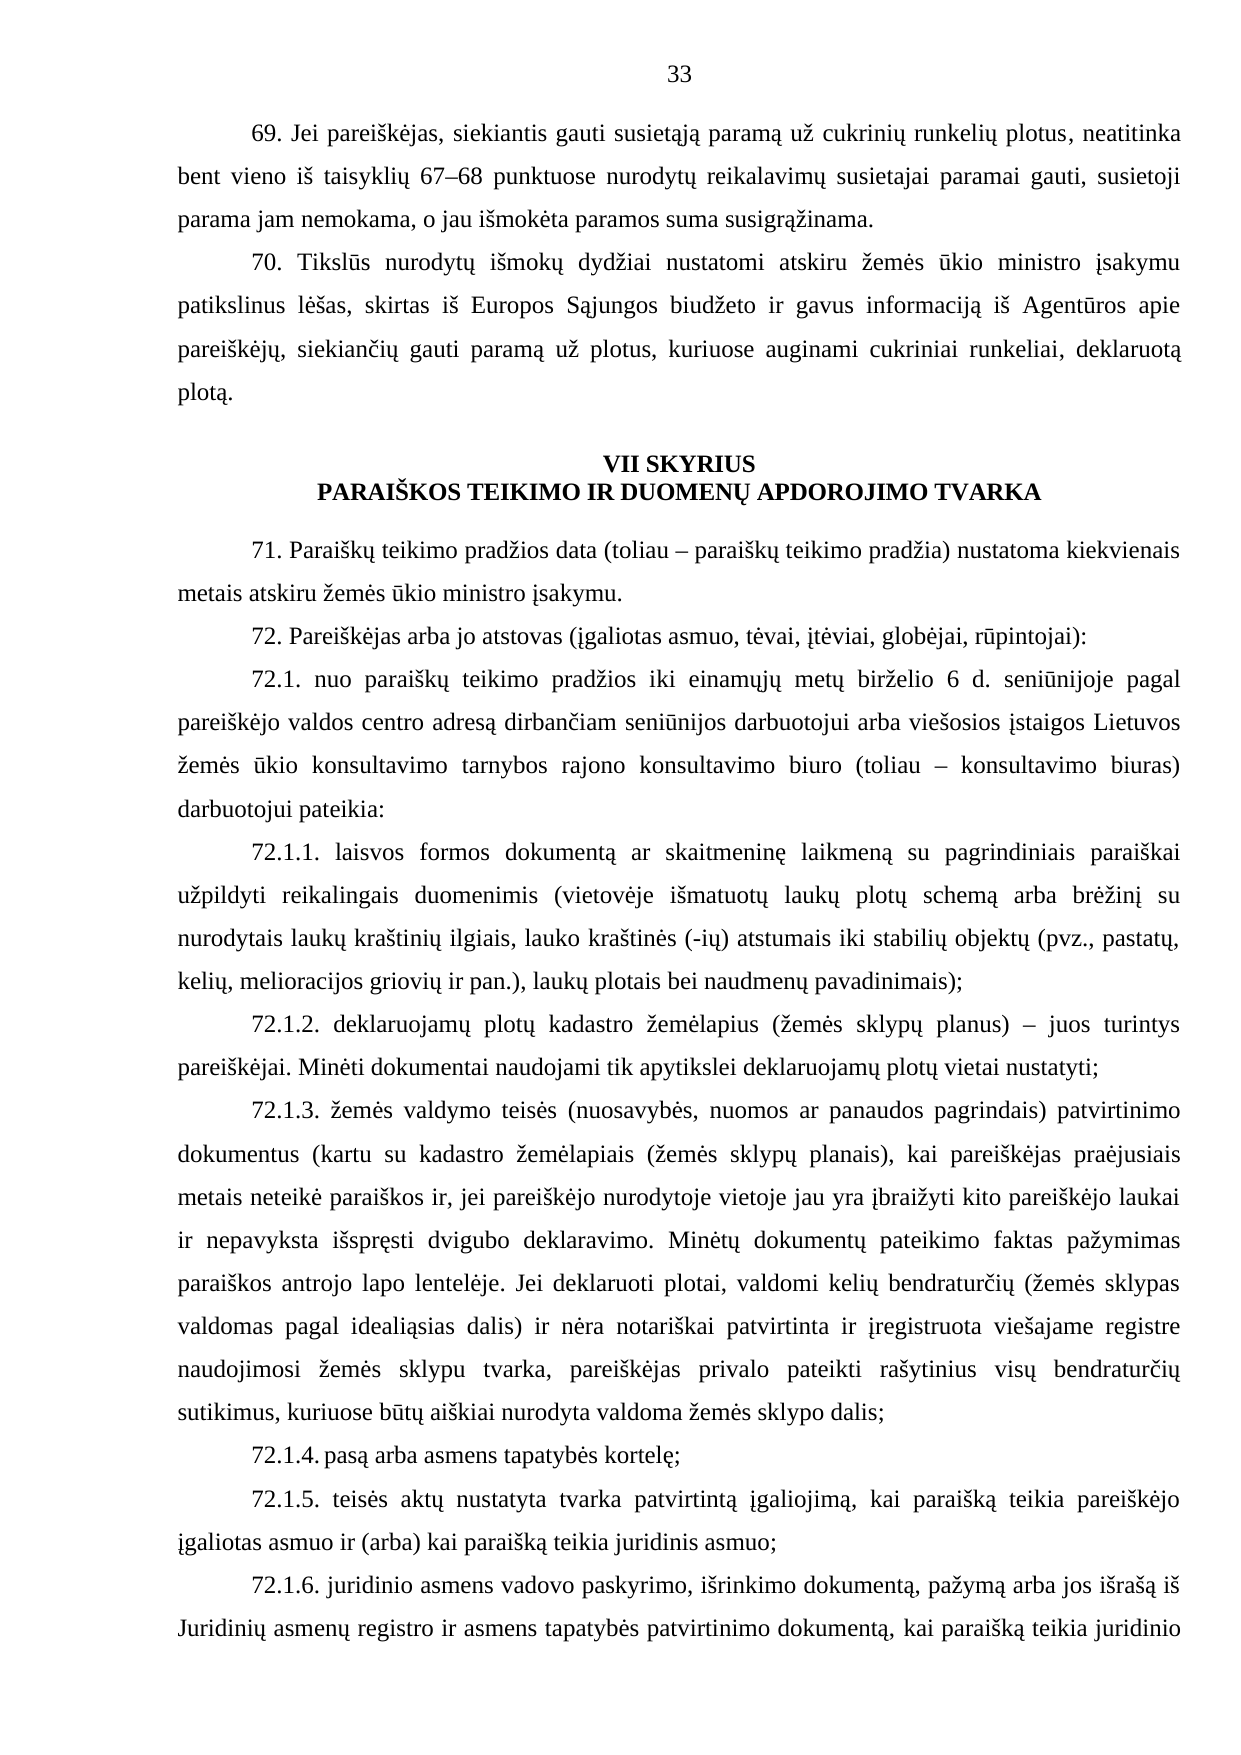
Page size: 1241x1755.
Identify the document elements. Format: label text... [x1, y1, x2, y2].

text 72.1.2. deklaruojamų plotų kadastro žemėlapius (žemės sklypų planus) – juos turintys pareiškėjai. Minėti dokumentai naudojami tik apytikslei deklaruojamų plotų vietai nustatyti; [177, 1009, 1181, 1081]
text 72.1. nuo paraiškų teikimo pradžios iki einamųjų metų birželio 6 d. seniūnijoje pagal pareiškėjo valdos centro adresą dirbančiam seniūnijos darbuotojui arba viešosios įstaigos Lietuvos žemės ūkio konsultavimo tarnybos rajono konsultavimo biuro (toliau – konsultavimo biuras) darbuotojui pateikia: [177, 664, 1181, 822]
text VII SKYRIUS [177, 449, 1181, 477]
text 72.1.6. juridinio asmens vadovo paskyrimo, išrinkimo dokumentą, pažymą arba jos išrašą iš Juridinių asmenų registro ir asmens tapatybės patvirtinimo dokumentą, kai paraišką teikia juridinio [177, 1570, 1181, 1642]
text 70. Tikslūs nurodytų išmokų dydžiai nustatomi atskiru žemės ūkio ministro įsakymu patikslinus lėšas, skirtas iš Europos Sąjungos biudžeto ir gavus informaciją iš Agentūros apie pareiškėjų, siekiančių gauti paramą už plotus, kuriuose auginami cukriniai runkeliai, deklaruotą plotą. [177, 247, 1181, 406]
text 72.1.4. pasą arba asmens tapatybės kortelę; [177, 1441, 1181, 1469]
text 69. Jei pareiškėjas, siekiantis gauti susietąją paramą už cukrinių runkelių plotus, neatitinka bent vieno iš taisyklių 67–68 punktuose nurodytų reikalavimų susietajai paramai gauti, susietoji parama jam nemokama, o jau išmokėta paramos suma susigrąžinama. [177, 118, 1181, 233]
text 72.1.5. teisės aktų nustatyta tvarka patvirtintą įgaliojimą, kai paraišką teikia pareiškėjo įgaliotas asmuo ir (arba) kai paraišką teikia juridinis asmuo; [177, 1484, 1181, 1556]
text 72.1.1. laisvos formos dokumentą ar skaitmeninę laikmeną su pagrindiniais paraiškai užpildyti reikalingais duomenimis (vietovėje išmatuotų laukų plotų schemą arba brėžinį su nurodytais laukų kraštinių ilgiais, lauko kraštinės (-ių) atstumais iki stabilių objektų (pvz., pastatų, kelių, melioracijos griovių ir pan.), laukų plotais bei naudmenų pavadinimais); [177, 837, 1181, 995]
text 72. Pareiškėjas arba jo atstovas (įgaliotas asmuo, tėvai, įtėviai, globėjai, rūpintojai): [177, 621, 1181, 650]
text 71. Paraiškų teikimo pradžios data (toliau – paraiškų teikimo pradžia) nustatoma kiekvienais metais atskiru žemės ūkio ministro įsakymu. [177, 535, 1181, 607]
text PARAIŠKOS TEIKIMO IR DUOMENŲ APDOROJIMO TVARKA [177, 477, 1181, 506]
text 72.1.3. žemės valdymo teisės (nuosavybės, nuomos ar panaudos pagrindais) patvirtinimo dokumentus (kartu su kadastro žemėlapiais (žemės sklypų planais), kai pareiškėjas praėjusiais metais neteikė paraiškos ir, jei pareiškėjo nurodytoje vietoje jau yra įbraižyti kito pareiškėjo laukai ir nepavyksta išspręsti dvigubo deklaravimo. Minėtų dokumentų pateikimo faktas pažymimas paraiškos antrojo lapo lentelėje. Jei deklaruoti plotai, valdomi kelių bendraturčių (žemės sklypas valdomas pagal idealiąsias dalis) ir nėra notariškai patvirtinta ir įregistruota viešajame registre naudojimosi žemės sklypu tvarka, pareiškėjas privalo pateikti rašytinius visų bendraturčių sutikimus, kuriuose būtų aiškiai nurodyta valdoma žemės sklypo dalis; [177, 1096, 1181, 1426]
